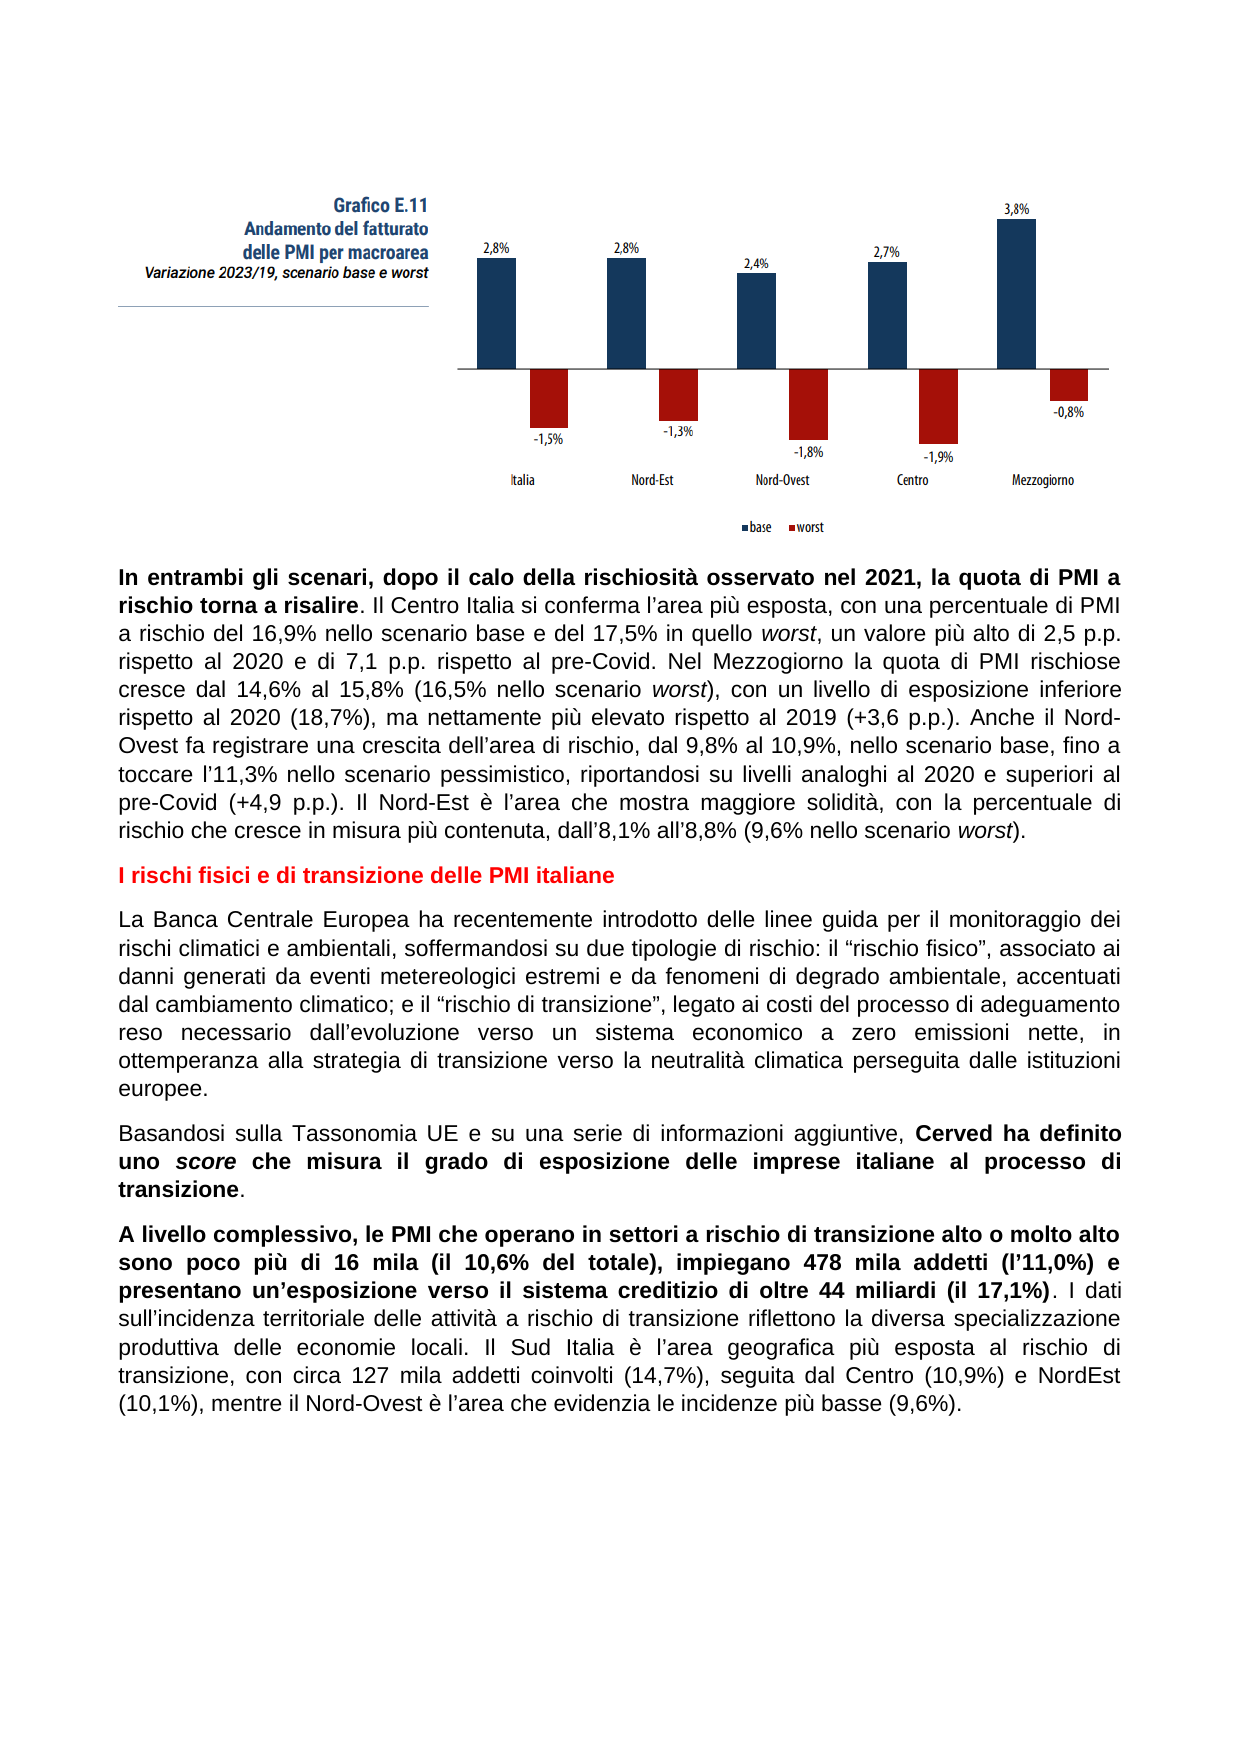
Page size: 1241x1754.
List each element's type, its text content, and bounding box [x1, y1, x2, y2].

text In entrambi gli scenari, dopo il calo della rischiosità osservato nel 2021, la quota di PMI a rischio torna a risalire. Il Centro Italia si conferma l’area più esposta, con una percentuale di PMI a rischio del 16,9% nello scenario base e del 17,5% in quello worst, un valore più alto di 2,5 p.p. rispetto al 2020 e di 7,1 p.p. rispetto al pre-Covid. Nel Mezzogiorno la quota di PMI rischiose cresce dal 14,6% al 15,8% (16,5% nello scenario worst), con un livello di esposizione inferiore rispetto al 2020 (18,7%), ma nettamente più elevato rispetto al 2019 (+3,6 p.p.). Anche il Nord-Ovest fa registrare una crescita dell’area di rischio, dal 9,8% al 10,9%, nello scenario base, fino a toccare l’11,3% nello scenario pessimistico, riportandosi su livelli analoghi al 2020 e superiori al pre-Covid (+4,9 p.p.). Il Nord-Est è l’area che mostra maggiore solidità, con la percentuale di rischio che cresce in misura più contenuta, dall’8,1% all’8,8% (9,6% nello scenario worst). [118, 564, 1122, 843]
picture [118, 147, 1123, 546]
text A livello complessivo, le PMI che operano in settori a rischio di transizione alto o molto alto sono poco più di 16 mila (il 10,6% del totale), impiegano 478 mila addetti (l’11,0%) e presentano un’esposizione verso il sistema creditizio di oltre 44 miliardi (il 17,1%). I dati sull’incidenza territoriale delle attività a rischio di transizione riflettono la diversa specializzazione produttiva delle economie locali. Il Sud Italia è l’area geografica più esposta al rischio di transizione, con circa 127 mila addetti coinvolti (14,7%), seguita dal Centro (10,9%) e NordEst (10,1%), mentre il Nord-Ovest è l’area che evidenzia le incidenze più basse (9,6%). [118, 1221, 1122, 1416]
text La Banca Centrale Europea ha recentemente introdotto delle linee guida per il monitoraggio dei rischi climatici e ambientali, soffermandosi su due tipologie di rischio: il “rischio fisico”, associato ai danni generati da eventi metereologici estremi e da fenomeni di degrado ambientale, accentuati dal cambiamento climatico; e il “rischio di transizione”, legato ai costi del processo di adeguamento reso necessario dall’evoluzione verso un sistema economico a zero emissioni nette, in ottemperanza alla strategia di transizione verso la neutralità climatica perseguita dalle istituzioni europee. [118, 906, 1122, 1101]
text Basandosi sulla Tassonomia UE e su una serie di informazioni aggiuntive, Cerved ha definito uno score che misura il grado di esposizione delle imprese italiane al processo di transizione. [118, 1120, 1122, 1202]
text I rischi fisici e di transizione delle PMI italiane [118, 862, 1122, 888]
